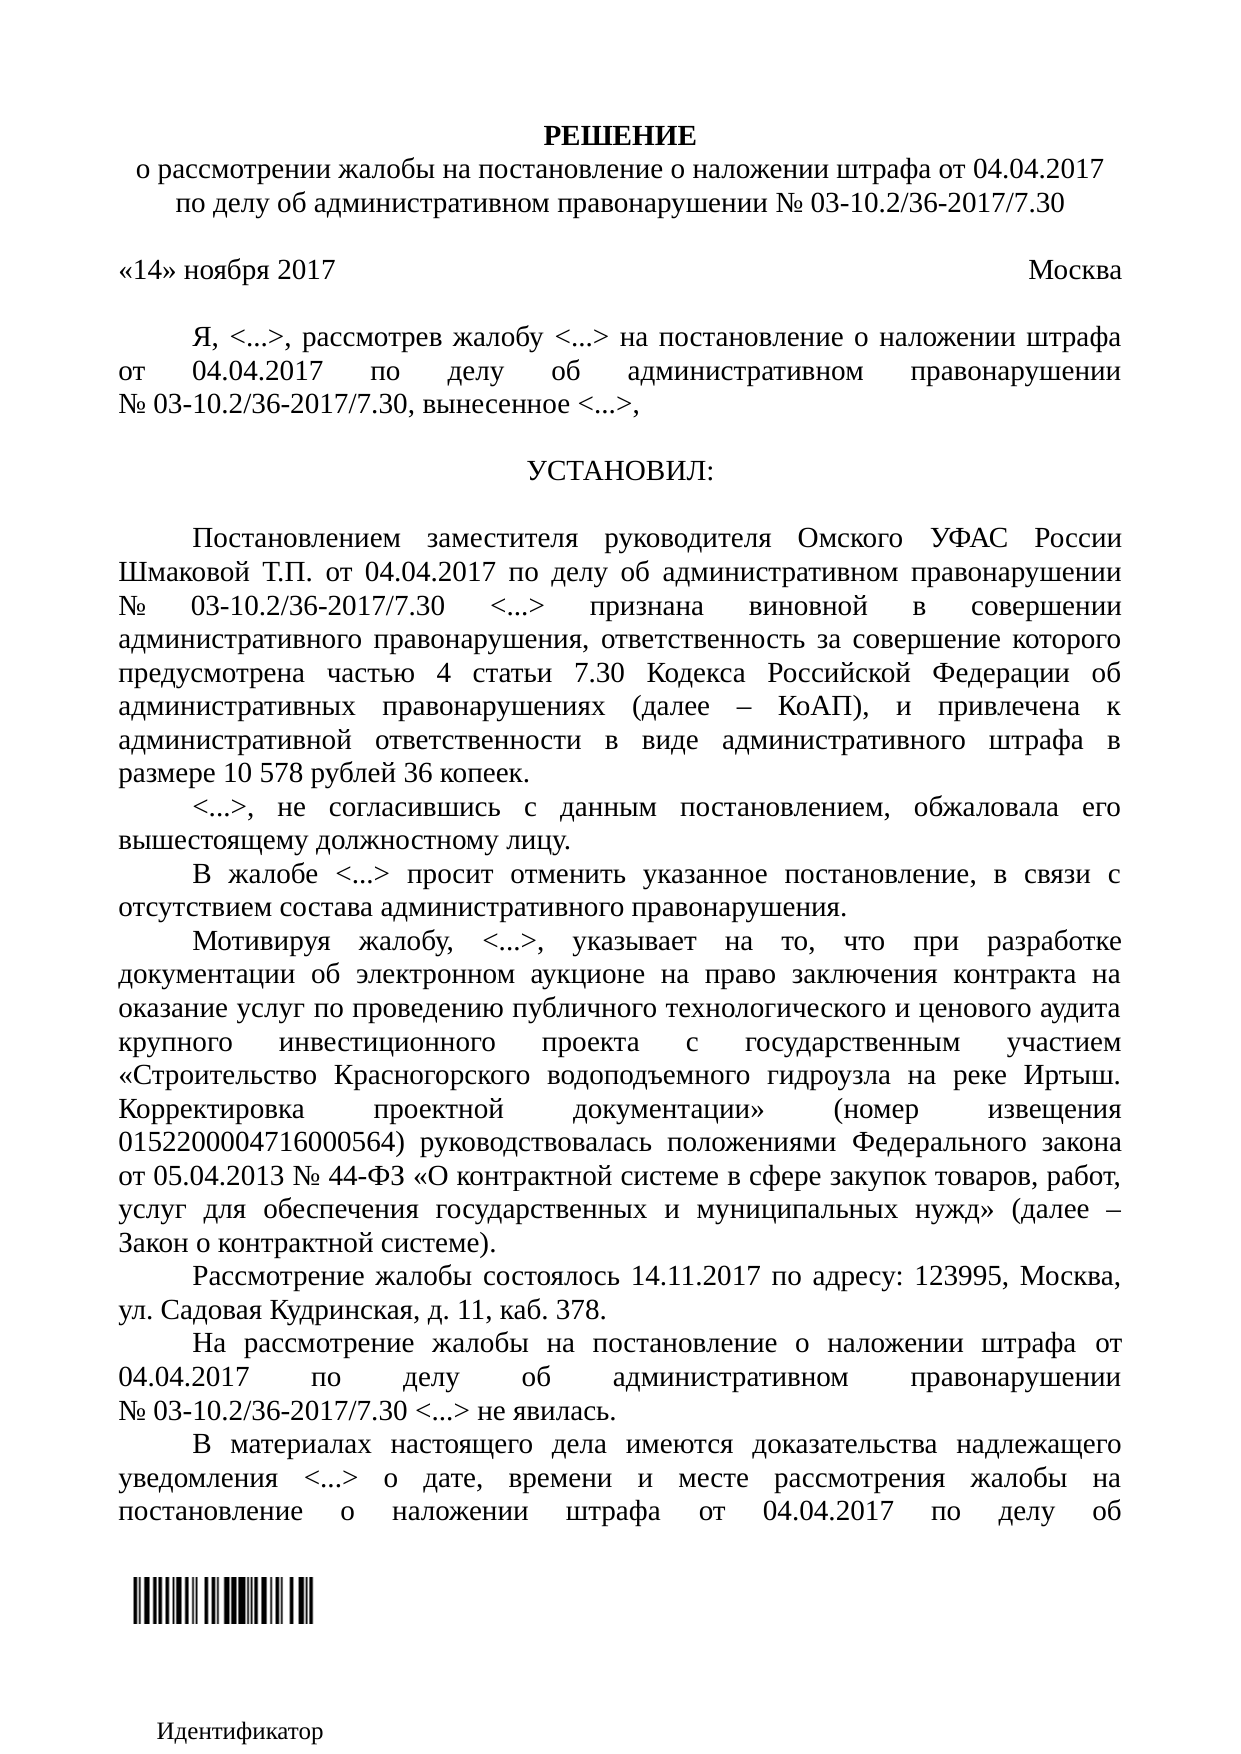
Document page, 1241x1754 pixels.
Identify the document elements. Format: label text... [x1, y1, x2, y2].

text УСТАНОВИЛ: [118, 453, 1122, 487]
text Я, <...>, рассмотрев жалобу <...> на постановление о наложении штрафа от 04.04.2017 по делу об административном правонарушении № 03-10.2/36-2017/7.30, вынесенное <...>, [118, 319, 1122, 420]
text В материалах настоящего дела имеются доказательства надлежащего уведомления <...> о дате, времени и месте рассмотрения жалобы на постановление о наложении штрафа от 04.04.2017 по делу об [118, 1426, 1122, 1527]
picture [118, 1577, 331, 1624]
text На рассмотрение жалобы на постановление о наложении штрафа от 04.04.2017 по делу об административном правонарушении № 03-10.2/36-2017/7.30 <...> не явилась. [118, 1326, 1122, 1426]
text «14» ноября 2017 Москва [118, 252, 1122, 286]
text Рассмотрение жалобы состоялось 14.11.2017 по адресу: 123995, Москва, ул. Садовая Кудринская, д. 11, каб. 378. [118, 1258, 1122, 1326]
text В жалобе <...> просит отменить указанное постановление, в связи с отсутствием состава административного правонарушения. [118, 856, 1122, 923]
subtitle РЕШЕНИЕ [118, 118, 1122, 152]
subtitle о рассмотрении жалобы на постановление о наложении штрафа от 04.04.2017 по делу об административном правонарушении № 03-10.2/36-2017/7.30 [118, 152, 1122, 219]
text <...>, не согласившись с данным постановлением, обжаловала его вышестоящему должностному лицу. [118, 789, 1122, 856]
text Мотивируя жалобу, <...>, указывает на то, что при разработке документации об электронном аукционе на право заключения контракта на оказание услуг по проведению публичного технологического и ценового аудита крупного инвестиционного проекта с государственным участием «Строительство Красногорского водоподъемного гидроузла на реке Иртыш. Корректировка проектной документации» (номер извещения 0152200004716000564) руководствовалась положениями Федерального закона от 05.04.2013 № 44-ФЗ «О контрактной системе в сфере закупок товаров, работ, услуг для обеспечения государственных и муниципальных нужд» (далее – Закон о контрактной системе). [118, 923, 1122, 1258]
text Постановлением заместителя руководителя Омского УФАС России Шмаковой Т.П. от 04.04.2017 по делу об административном правонарушении № 03-10.2/36-2017/7.30 <...> признана виновной в совершении административного правонарушения, ответственность за совершение которого предусмотрена частью 4 статьи 7.30 Кодекса Российской Федерации об административных правонарушениях (далее – КоАП), и привлечена к административной ответственности в виде административного штрафа в размере 10 578 рублей 36 копеек. [118, 521, 1122, 789]
